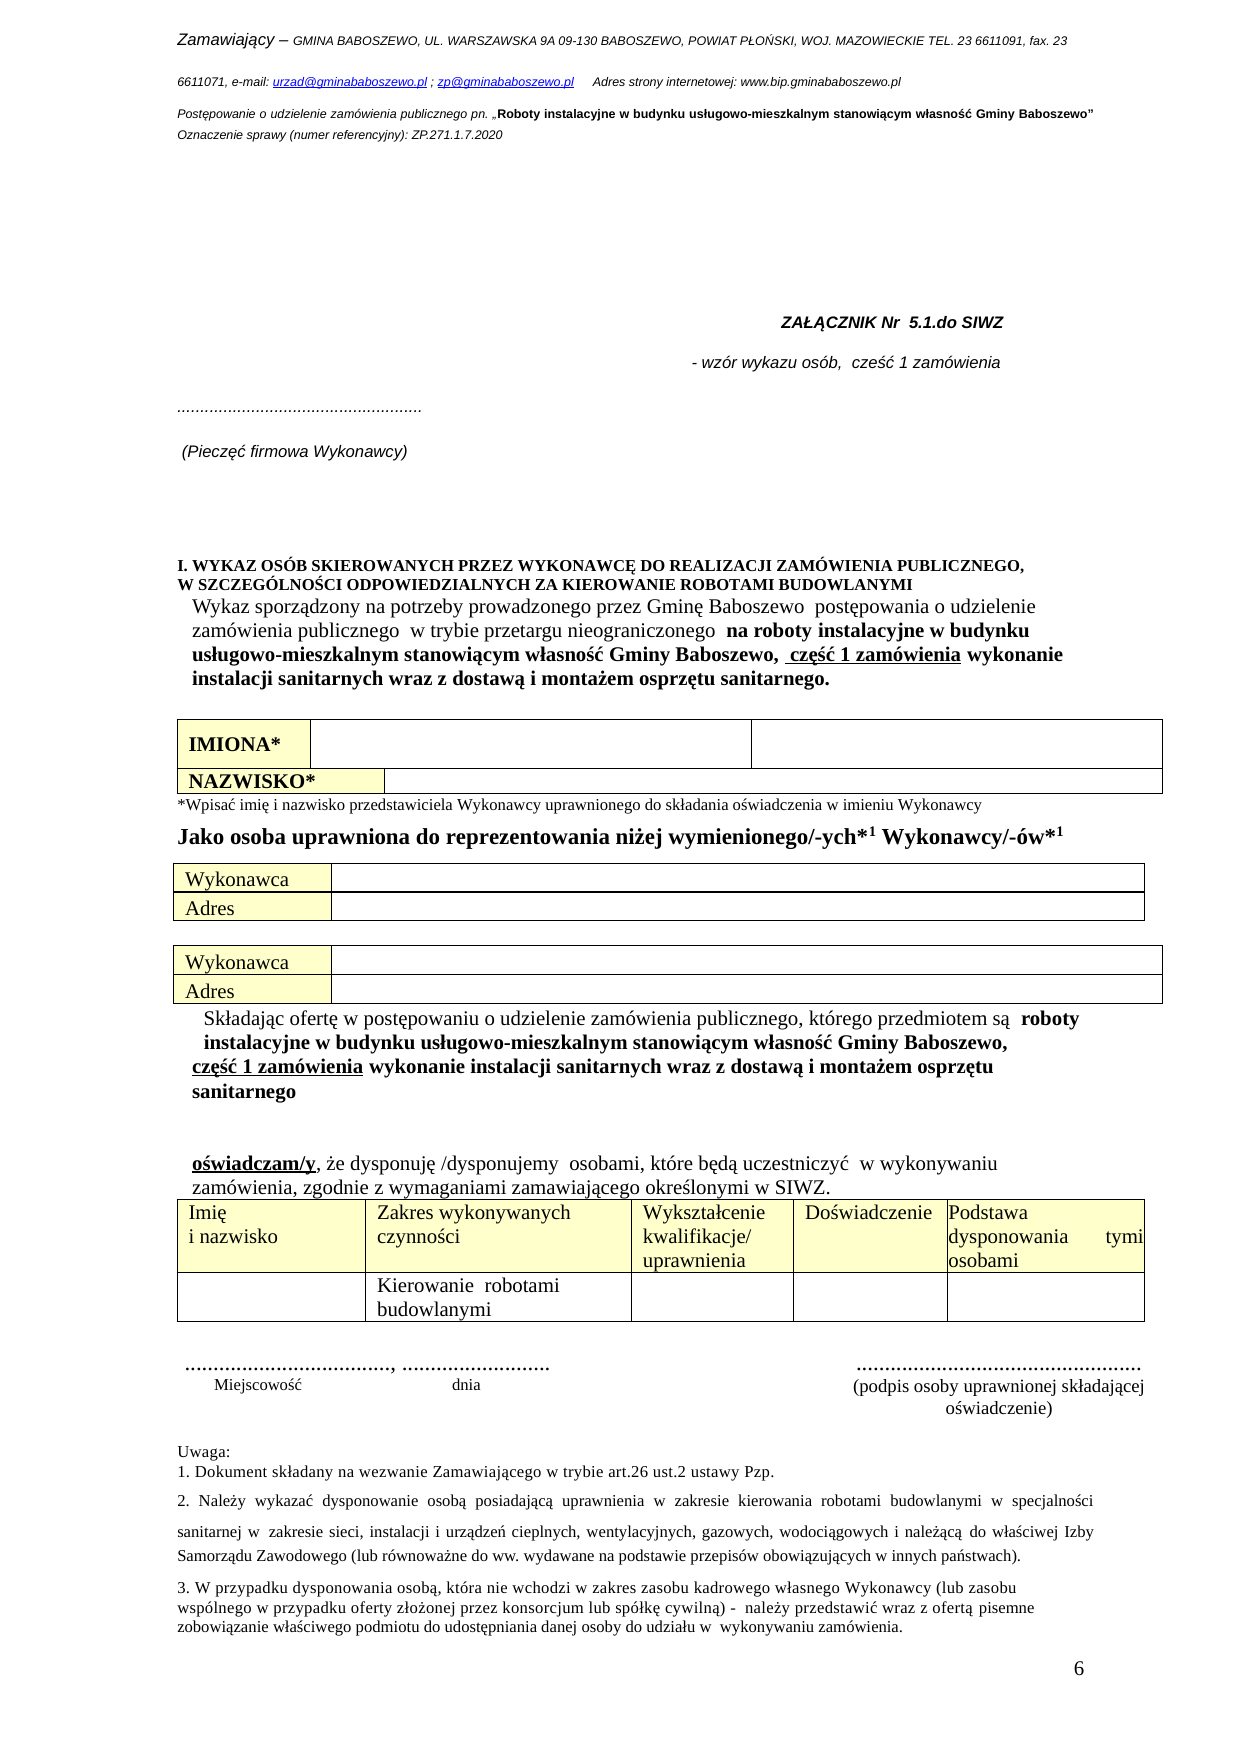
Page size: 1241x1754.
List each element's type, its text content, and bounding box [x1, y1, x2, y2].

table_header Podstawa dysponowania tymi osobami [948, 1200, 1144, 1272]
text ZAŁĄCZNIK Nr 5.1.do SIWZ [177, 305, 1094, 334]
text *Wpisać imię i nazwisko przedstawiciela Wykonawcy uprawnionego do składania oświadczenia w imieniu Wykonawcy [177, 794, 1094, 813]
table_cell [583, 1375, 834, 1418]
table_header [583, 1349, 834, 1375]
table_header Imię i nazwisko [178, 1200, 365, 1272]
text Jako osoba uprawniona do reprezentowania niżej wymienionego/-ych*1 Wykonawcy/-ów*1 [177, 823, 1094, 849]
table_header Wykonawca [174, 946, 331, 974]
table_header [311, 720, 751, 768]
table_header [332, 864, 1144, 891]
text (Pieczęć firmowa Wykonawcy) [177, 441, 1094, 461]
table_cell Adres [174, 975, 331, 1003]
text usługowo-mieszkalnym stanowiącym własność Gminy Baboszewo, część 1 zamówienia wykonanie instalacji sanitarnych wraz z dostawą i montażem osprzętu sanitarnego. [192, 642, 1094, 690]
text 3. W przypadku dysponowania osobą, która nie wchodzi w zakres zasobu kadrowego własnego Wykonawcy (lub zasobu wspólnego w przypadku oferty złożonej przez konsorcjum lub spółkę cywilną) - należy przedstawić wraz z ofertą pisemne zobowiązanie właściwego podmiotu do udostępniania danej osoby do udziału w wykonywaniu zamówienia. [177, 1578, 1094, 1636]
text ..................................................... [177, 397, 1094, 416]
table_header Doświadczenie [794, 1200, 947, 1272]
table_cell (podpis osoby uprawnionej składającej oświadczenie) [834, 1375, 1164, 1418]
text Uwaga: [177, 1442, 1094, 1461]
table_cell [948, 1273, 1144, 1321]
table_header Zakres wykonywanych czynności [366, 1200, 631, 1272]
table_cell Kierowanie robotami budowlanymi [366, 1273, 631, 1321]
table_header IMIONA* [178, 720, 310, 768]
text część 1 zamówienia wykonanie instalacji sanitarnych wraz z dostawą i montażem osprzętu [192, 1054, 1094, 1078]
table_header .................................................. [834, 1349, 1164, 1375]
text sanitarnego [192, 1078, 1094, 1103]
table_header ...................................., .......................... [177, 1349, 583, 1375]
table_header Wykształcenie kwalifikacje/ uprawnienia [632, 1200, 793, 1272]
table_cell [794, 1273, 947, 1321]
table_cell Adres [174, 893, 331, 920]
text 1. Dokument składany na wezwanie Zamawiającego w trybie art.26 ust.2 ustawy Pzp. [177, 1461, 1094, 1481]
table_cell [332, 975, 1162, 1003]
table_header [752, 720, 1162, 768]
text Wykaz sporządzony na potrzeby prowadzonego przez Gminę Baboszewo postępowania o udzielenie zamówienia publicznego w trybie przetargu nieograniczonego na roboty instalacyjne w budynku [192, 594, 1094, 642]
table_cell [178, 1273, 365, 1321]
table_header [332, 946, 1162, 974]
table_cell [632, 1273, 793, 1321]
table_cell Miejscowość dnia [177, 1375, 583, 1418]
table_cell NAZWISKO* [178, 769, 384, 793]
text I. WYKAZ OSÓB SKIEROWANYCH PRZEZ WYKONAWCĘ DO REALIZACJI ZAMÓWIENIA PUBLICZNEGO, W SZCZEGÓLNOŚCI ODPOWIEDZIALNYCH ZA KIEROWANIE ROBOTAMI BUDOWLANYMI [177, 556, 1094, 594]
table_cell [385, 769, 1162, 793]
text instalacyjne w budynku usługowo-mieszkalnym stanowiącym własność Gminy Baboszewo, [192, 1030, 1094, 1054]
table_header Wykonawca [174, 864, 331, 891]
text 2. Należy wykazać dysponowanie osobą posiadającą uprawnienia w zakresie kierowania robotami budowlanymi w specjalności sanitarnej w zakresie sieci, instalacji i urządzeń cieplnych, wentylacyjnych, gazowych, wodociągowych i należącą do właściwej Izby Samorządu Zawodowego (lub równoważne do ww. wydawane na podstawie przepisów obowiązujących w innych państwach). [177, 1491, 1094, 1565]
text - wzór wykazu osób, cześć 1 zamówienia [177, 353, 1094, 372]
text oświadczam/y, że dysponuję /dysponujemy osobami, które będą uczestniczyć w wykonywaniu zamówienia, zgodnie z wymaganiami zamawiającego określonymi w SIWZ. [192, 1151, 1094, 1199]
text Składając ofertę w postępowaniu o udzielenie zamówienia publicznego, którego przedmiotem są roboty [192, 1004, 1094, 1030]
table_cell [332, 893, 1144, 920]
